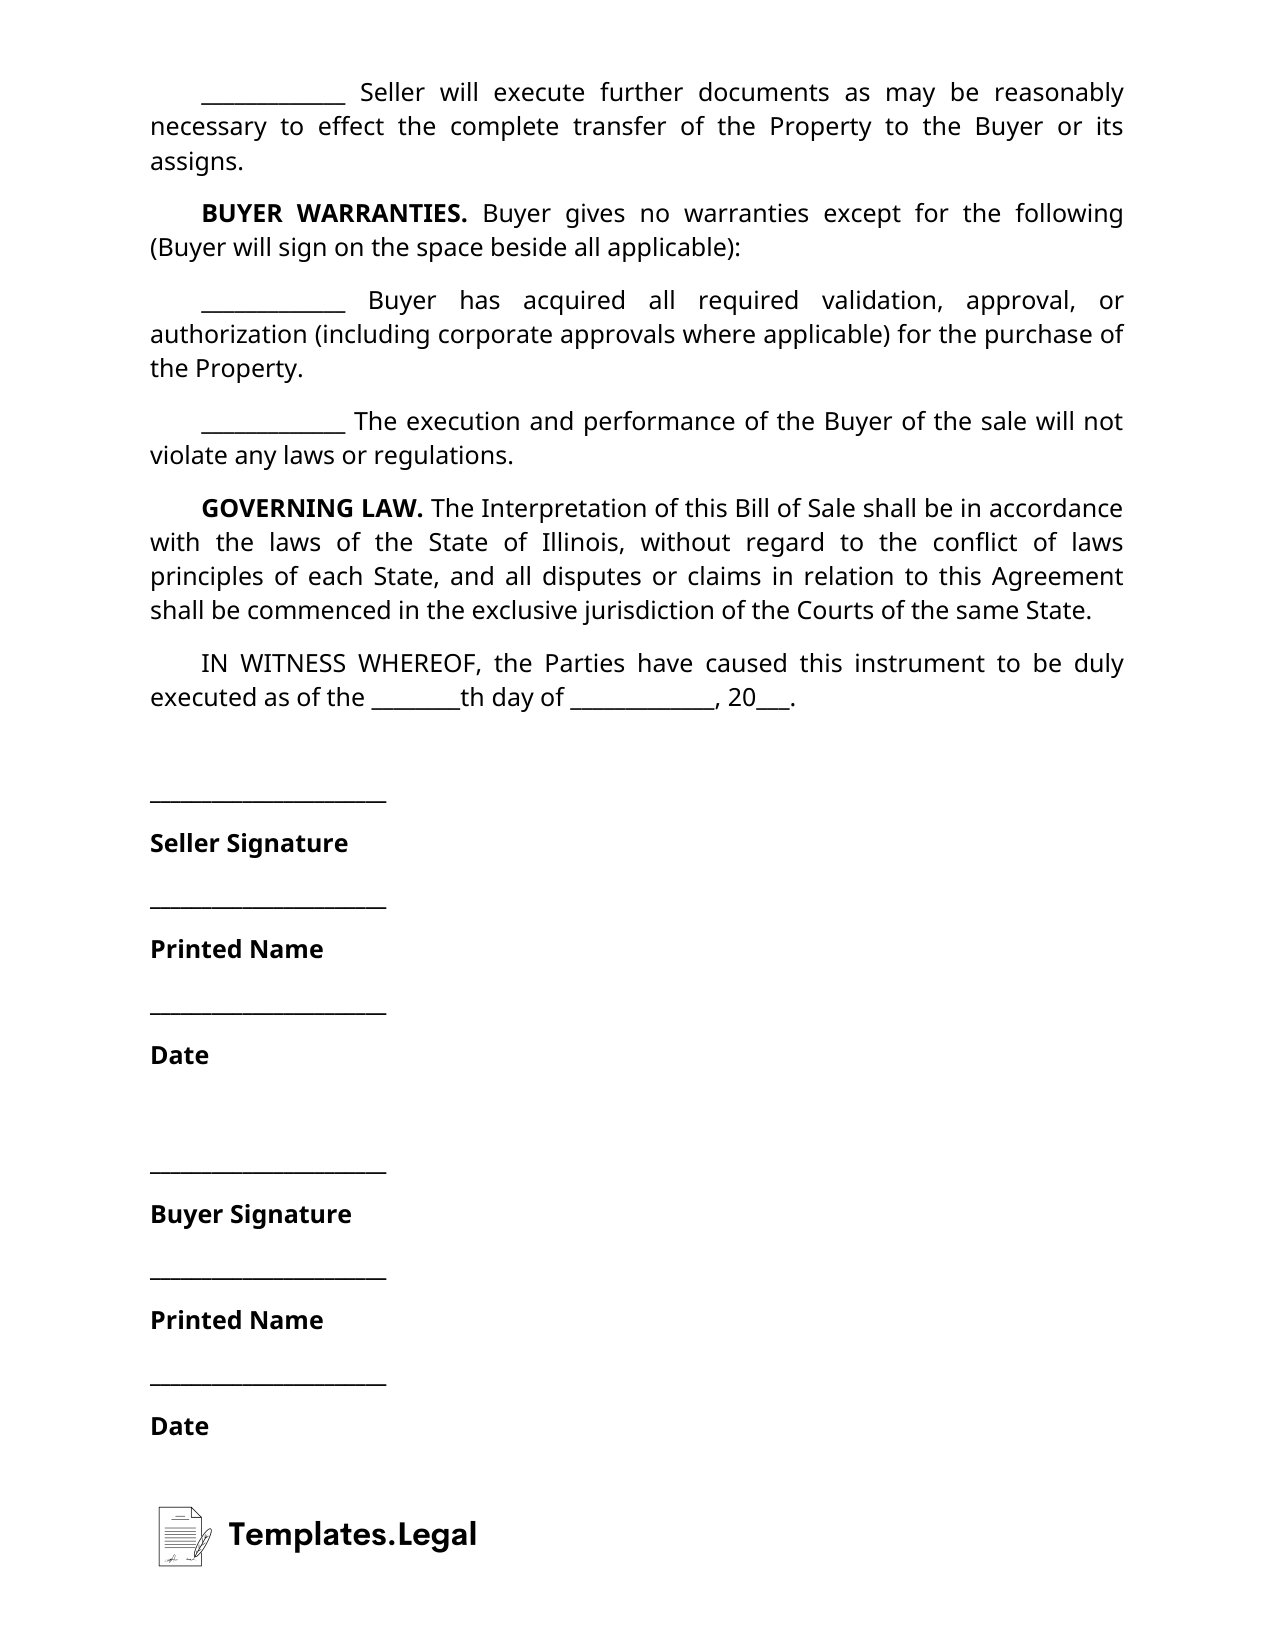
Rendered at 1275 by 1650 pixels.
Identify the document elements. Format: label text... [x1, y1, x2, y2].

text _______________________ [150, 985, 1125, 1019]
text Buyer Signature [150, 1197, 1125, 1231]
text Printed Name [150, 932, 1125, 966]
text BUYER WARRANTIES. Buyer gives no warranties except for the following (Buyer will sign on the space beside all applicable): [150, 196, 1125, 264]
text _______________________ [150, 1144, 1125, 1178]
text _______________________ [150, 879, 1125, 913]
text _____________ The execution and performance of the Buyer of the sale will not violate any laws or regulations. [150, 404, 1125, 472]
text _____________ Buyer has acquired all required validation, approval, or authorization (including corporate approvals where applicable) for the purchase of the Property. [150, 283, 1125, 385]
text _______________________ [150, 1356, 1125, 1390]
text GOVERNING LAW. The Interpretation of this Bill of Sale shall be in accordance with the laws of the State of Illinois, without regard to the conflict of laws principles of each State, and all disputes or claims in relation to this Agreement shall be commenced in the exclusive jurisdiction of the Courts of the same State. [150, 491, 1125, 627]
text _______________________ [150, 1250, 1125, 1284]
text _____________ Seller will execute further documents as may be reasonably necessary to effect the complete transfer of the Property to the Buyer or its assigns. [150, 75, 1125, 177]
text IN WITNESS WHEREOF, the Parties have caused this instrument to be duly executed as of the ________th day of _____________, 20___. [150, 646, 1125, 714]
text Seller Signature [150, 826, 1125, 860]
text Date [150, 1409, 1125, 1443]
text Printed Name [150, 1303, 1125, 1337]
text _______________________ [150, 773, 1125, 807]
text Date [150, 1038, 1125, 1072]
